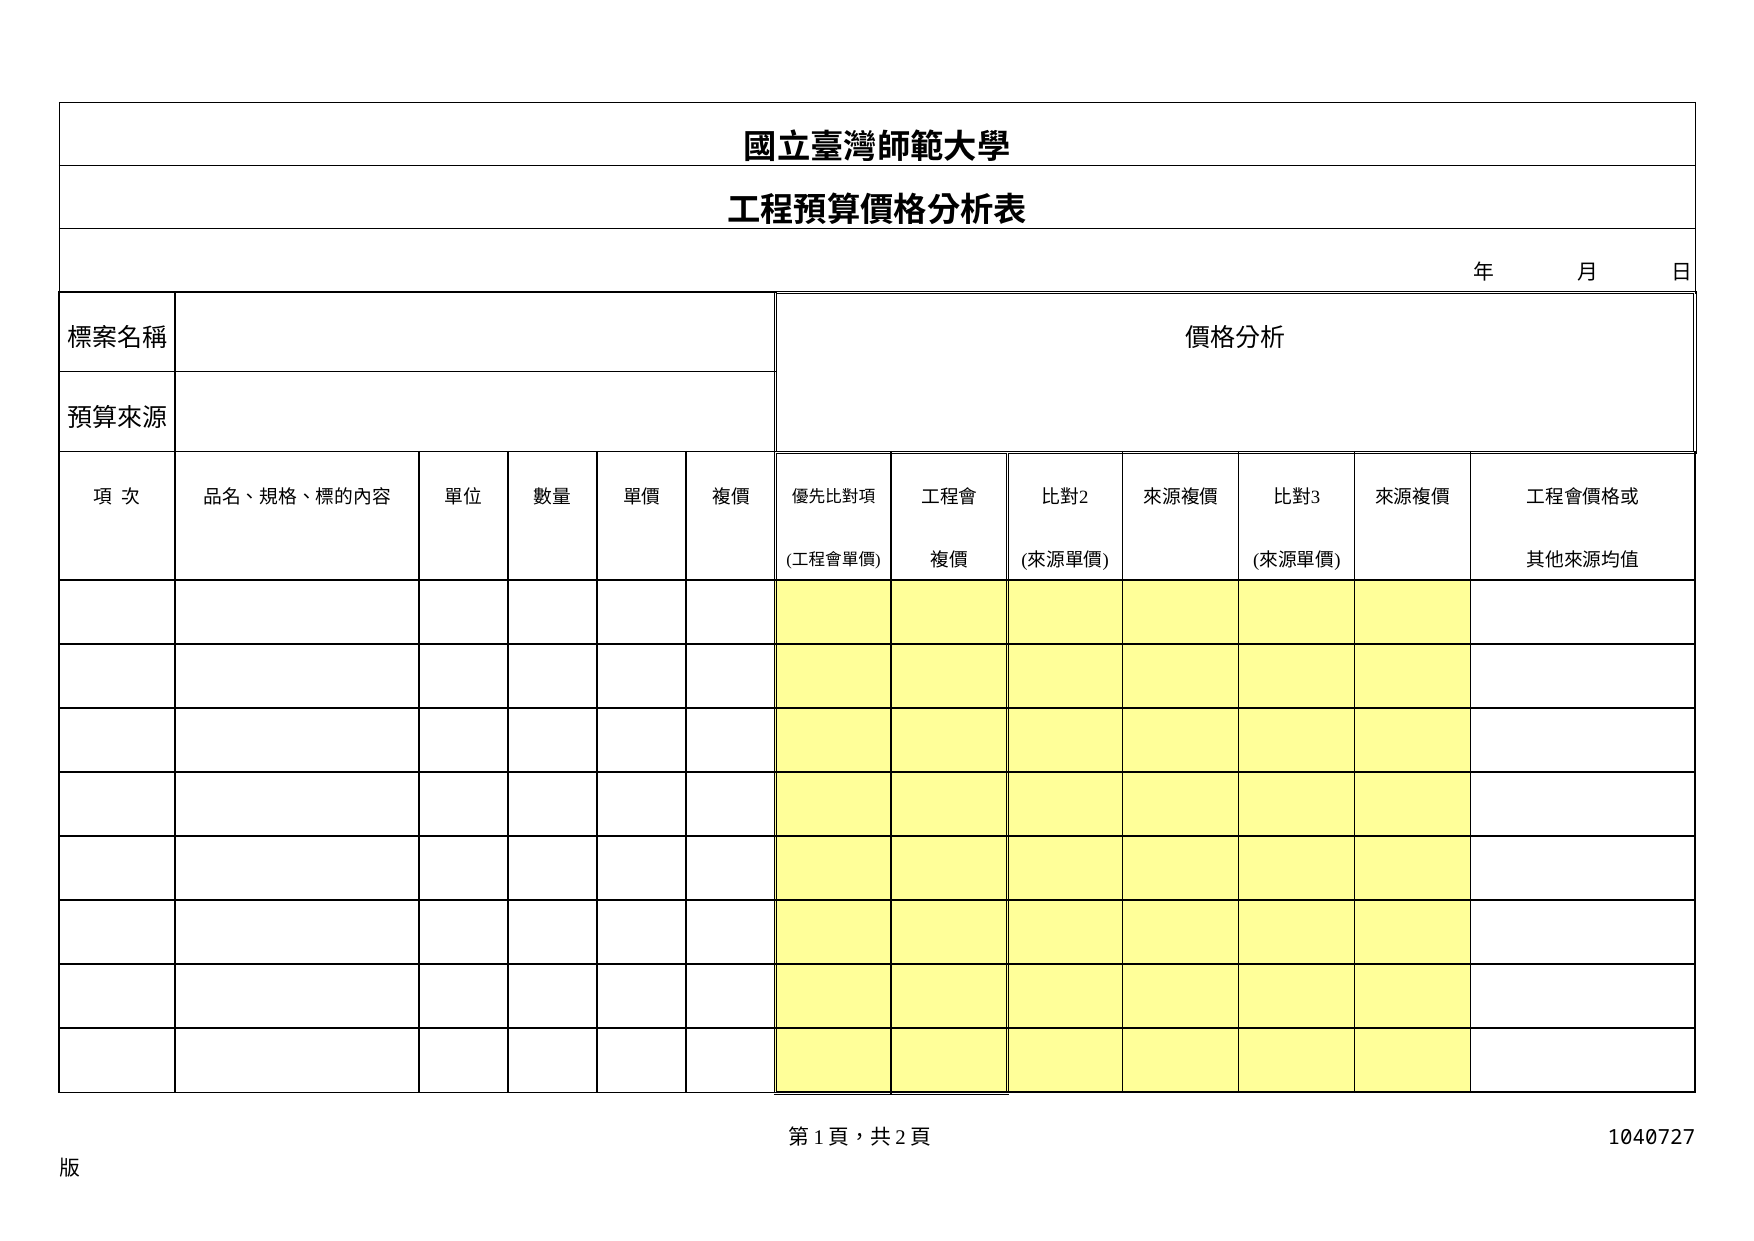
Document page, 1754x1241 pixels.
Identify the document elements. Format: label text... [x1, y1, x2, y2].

table_cell [687, 901, 774, 963]
table_cell [687, 837, 774, 899]
table_cell [687, 581, 774, 643]
table_cell [60, 1029, 174, 1091]
table_cell [509, 709, 596, 771]
table_cell [687, 965, 774, 1027]
table_cell [1471, 837, 1694, 899]
table_cell [892, 773, 1006, 835]
table_cell [1471, 645, 1694, 707]
table_cell [777, 965, 890, 1027]
table_cell [1471, 1029, 1694, 1091]
table_cell [420, 1029, 507, 1091]
table_cell [777, 837, 890, 899]
table_cell [892, 709, 1006, 771]
table_cell [176, 372, 774, 451]
table_cell [777, 645, 890, 707]
table_cell [509, 965, 596, 1027]
table_cell [509, 1029, 596, 1091]
table_cell 複價 [687, 452, 774, 579]
table_cell [892, 901, 1006, 963]
table_cell [420, 645, 507, 707]
table_cell [1239, 645, 1354, 707]
table_cell 工程會價格或 其他來源均值 [1471, 454, 1694, 579]
table_cell [60, 581, 174, 643]
table_cell [60, 965, 174, 1027]
table_cell 工程會 複價 [892, 454, 1006, 579]
table_cell [687, 645, 774, 707]
table_cell 工程預算價格分析表 [60, 166, 1695, 228]
table_cell [176, 837, 418, 899]
table_cell [420, 901, 507, 963]
table_cell [1355, 1029, 1470, 1091]
table_cell [687, 1029, 774, 1091]
table_cell [176, 901, 418, 963]
table_cell [1123, 965, 1238, 1027]
table_cell [60, 901, 174, 963]
table_cell [420, 709, 507, 771]
table_cell [777, 773, 890, 835]
table_cell [1471, 965, 1694, 1027]
table_cell [598, 1029, 685, 1091]
table_cell 單位 [420, 452, 507, 579]
table_cell [60, 645, 174, 707]
table_cell [1009, 1029, 1122, 1091]
table_cell [892, 837, 1006, 899]
table_cell [777, 1029, 890, 1091]
table_cell [1355, 645, 1470, 707]
table_cell [60, 709, 174, 771]
table_cell [1239, 1029, 1354, 1091]
table_cell [1009, 901, 1122, 963]
table_cell [420, 581, 507, 643]
table_cell [1355, 965, 1470, 1027]
table_cell [420, 965, 507, 1027]
table_cell [1009, 773, 1122, 835]
table_cell [687, 773, 774, 835]
table_cell 數量 [509, 452, 596, 579]
table_cell [176, 965, 418, 1027]
table_cell [60, 773, 174, 835]
table_cell [509, 837, 596, 899]
table_cell 比對3 (來源單價) [1239, 454, 1354, 579]
table_cell [598, 965, 685, 1027]
table_cell [1123, 581, 1238, 643]
table_cell [777, 581, 890, 643]
table_cell [892, 645, 1006, 707]
table_cell [176, 293, 774, 371]
table_cell [892, 581, 1006, 643]
table_cell [176, 709, 418, 771]
table_cell 標案名稱 [60, 293, 174, 371]
table_cell [1009, 965, 1122, 1027]
table_cell [598, 645, 685, 707]
table_cell [509, 645, 596, 707]
table_cell [1355, 581, 1470, 643]
table_cell [598, 709, 685, 771]
table_cell [598, 581, 685, 643]
table_cell 單價 [598, 452, 685, 579]
table_cell 優先比對項 (工程會單價) [777, 454, 890, 579]
table_cell [420, 773, 507, 835]
table_cell [1355, 837, 1470, 899]
table_cell [1123, 709, 1238, 771]
table_cell 預算來源 [60, 372, 174, 451]
table_cell [1239, 773, 1354, 835]
table_cell [1009, 645, 1122, 707]
table_cell [1239, 709, 1354, 771]
table_cell [1239, 581, 1354, 643]
table_cell 價格分析 [777, 294, 1693, 451]
table_cell 來源複價 [1355, 454, 1470, 579]
table_cell 項 次 [60, 452, 174, 579]
table_cell [1355, 709, 1470, 771]
table_cell [509, 901, 596, 963]
table_cell [1355, 901, 1470, 963]
table_cell [1123, 901, 1238, 963]
table_cell [1009, 709, 1122, 771]
table_cell [1009, 581, 1122, 643]
table_cell [687, 709, 774, 771]
table_cell [1471, 773, 1694, 835]
table_cell [1239, 965, 1354, 1027]
table_cell 年 月 日 [60, 229, 1695, 291]
table_cell [1355, 773, 1470, 835]
table_cell [598, 901, 685, 963]
table_cell 品名、規格、標的內容 [176, 452, 418, 579]
table_header 國立臺灣師範大學 [60, 103, 1695, 165]
table_cell [1123, 773, 1238, 835]
table_cell [1471, 709, 1694, 771]
table_cell [1123, 645, 1238, 707]
table_cell [1239, 901, 1354, 963]
table_cell [777, 901, 890, 963]
table_cell [176, 581, 418, 643]
table_cell [1009, 837, 1122, 899]
table_cell [892, 1029, 1006, 1091]
table_cell [1123, 1029, 1238, 1091]
table_cell [509, 773, 596, 835]
table_cell [176, 1029, 418, 1091]
table_cell [176, 645, 418, 707]
table_cell [892, 965, 1006, 1027]
table_cell 比對2 (來源單價) [1009, 454, 1122, 579]
table_cell [1471, 901, 1694, 963]
table_cell [60, 837, 174, 899]
table_cell [1239, 837, 1354, 899]
table_cell [176, 773, 418, 835]
table_cell 來源複價 [1123, 454, 1238, 579]
table_cell [598, 773, 685, 835]
table_cell [598, 837, 685, 899]
table_cell [777, 709, 890, 771]
table_cell [509, 581, 596, 643]
table_cell [1471, 581, 1694, 643]
table_cell [420, 837, 507, 899]
table_cell [1123, 837, 1238, 899]
